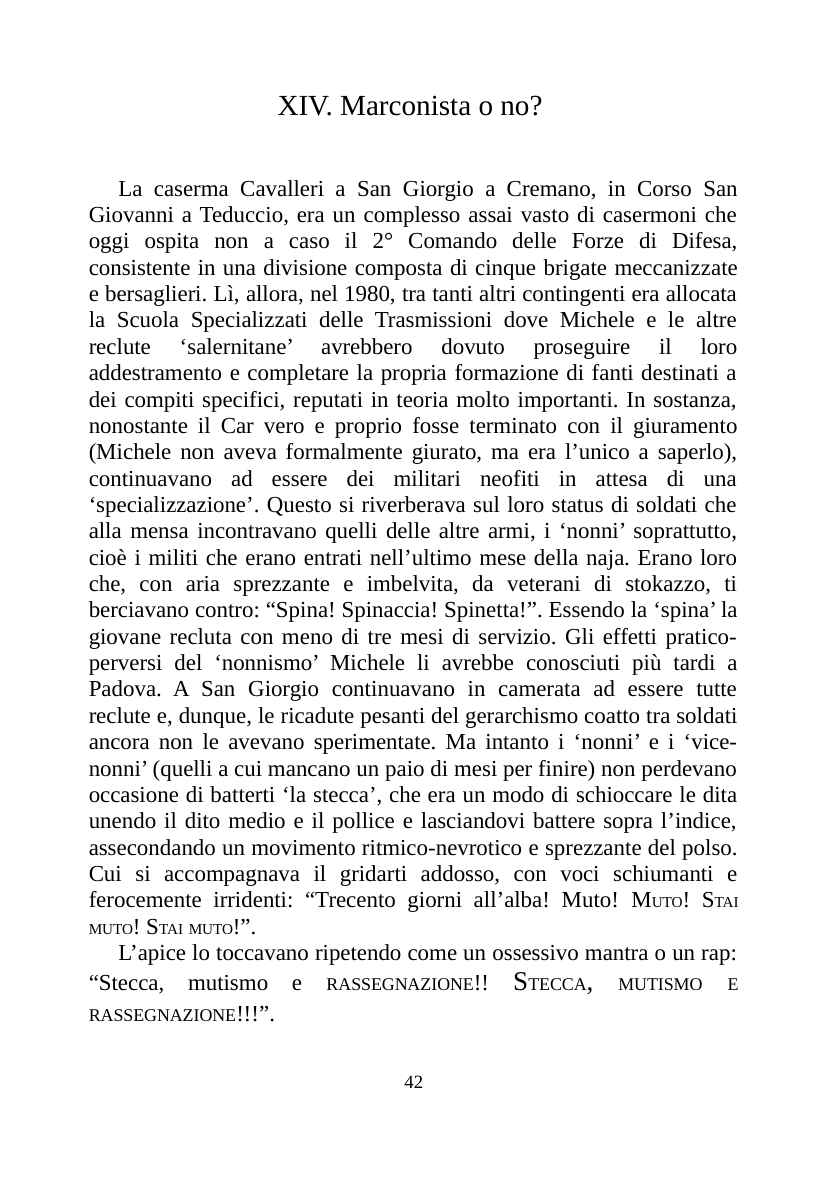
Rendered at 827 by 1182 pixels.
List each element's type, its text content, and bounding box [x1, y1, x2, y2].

text La caserma Cavalleri a San Giorgio a Cremano, in Corso San Giovanni a Teduccio, era un complesso assai vasto di casermoni che oggi ospita non a caso il 2° Comando delle Forze di Difesa, consistente in una divisione composta di cinque brigate meccanizzate e bersaglieri. Lì, allora, nel 1980, tra tanti altri contingenti era allocata la Scuola Specializzati delle Trasmissioni dove Michele e le altre reclute ‘salernitane’ avrebbero dovuto proseguire il loro addestramento e completare la propria formazione di fanti destinati a dei compiti specifici, reputati in teoria molto importanti. In sostanza, nonostante il Car vero e proprio fosse terminato con il giuramento (Michele non aveva formalmente giurato, ma era l’unico a saperlo), continuavano ad essere dei militari neofiti in attesa di una ‘specializzazione’. Questo si riverberava sul loro status di soldati che alla mensa incontravano quelli delle altre armi, i ‘nonni’ soprattutto, cioè i militi che erano entrati nell’ultimo mese della naja. Erano loro che, con aria sprezzante e imbelvita, da veterani di stokazzo, ti berciavano contro: “Spina! Spinaccia! Spinetta!”. Essendo la ‘spina’ la giovane recluta con meno di tre mesi di servizio. Gli effetti pratico-perversi del ‘nonnismo’ Michele li avrebbe conosciuti più tardi a Padova. A San Giorgio continuavano in camerata ad essere tutte reclute e, dunque, le ricadute pesanti del gerarchismo coatto tra soldati ancora non le avevano sperimentate. Ma intanto i ‘nonni’ e i ‘vice-nonni’ (quelli a cui mancano un paio di mesi per finire) non perdevano occasione di batterti ‘la stecca’, che era un modo di schioccare le dita unendo il dito medio e il pollice e lasciandovi battere sopra l’indice, assecondando un movimento ritmico-nevrotico e sprezzante del polso. Cui si accompagnava il gridarti addosso, con voci schiumanti e ferocemente irridenti: “Trecento giorni all’alba! Muto! Muto! Stai muto! Stai muto!”. [88, 175, 738, 939]
subtitle XIV. Marconista o no? [88, 88, 738, 122]
text L’apice lo toccavano ripetendo come un ossessivo mantra o un rap: “Stecca, mutismo e rassegnazione!! Stecca, mutismo e rassegnazione!!!”. [88, 939, 738, 1028]
